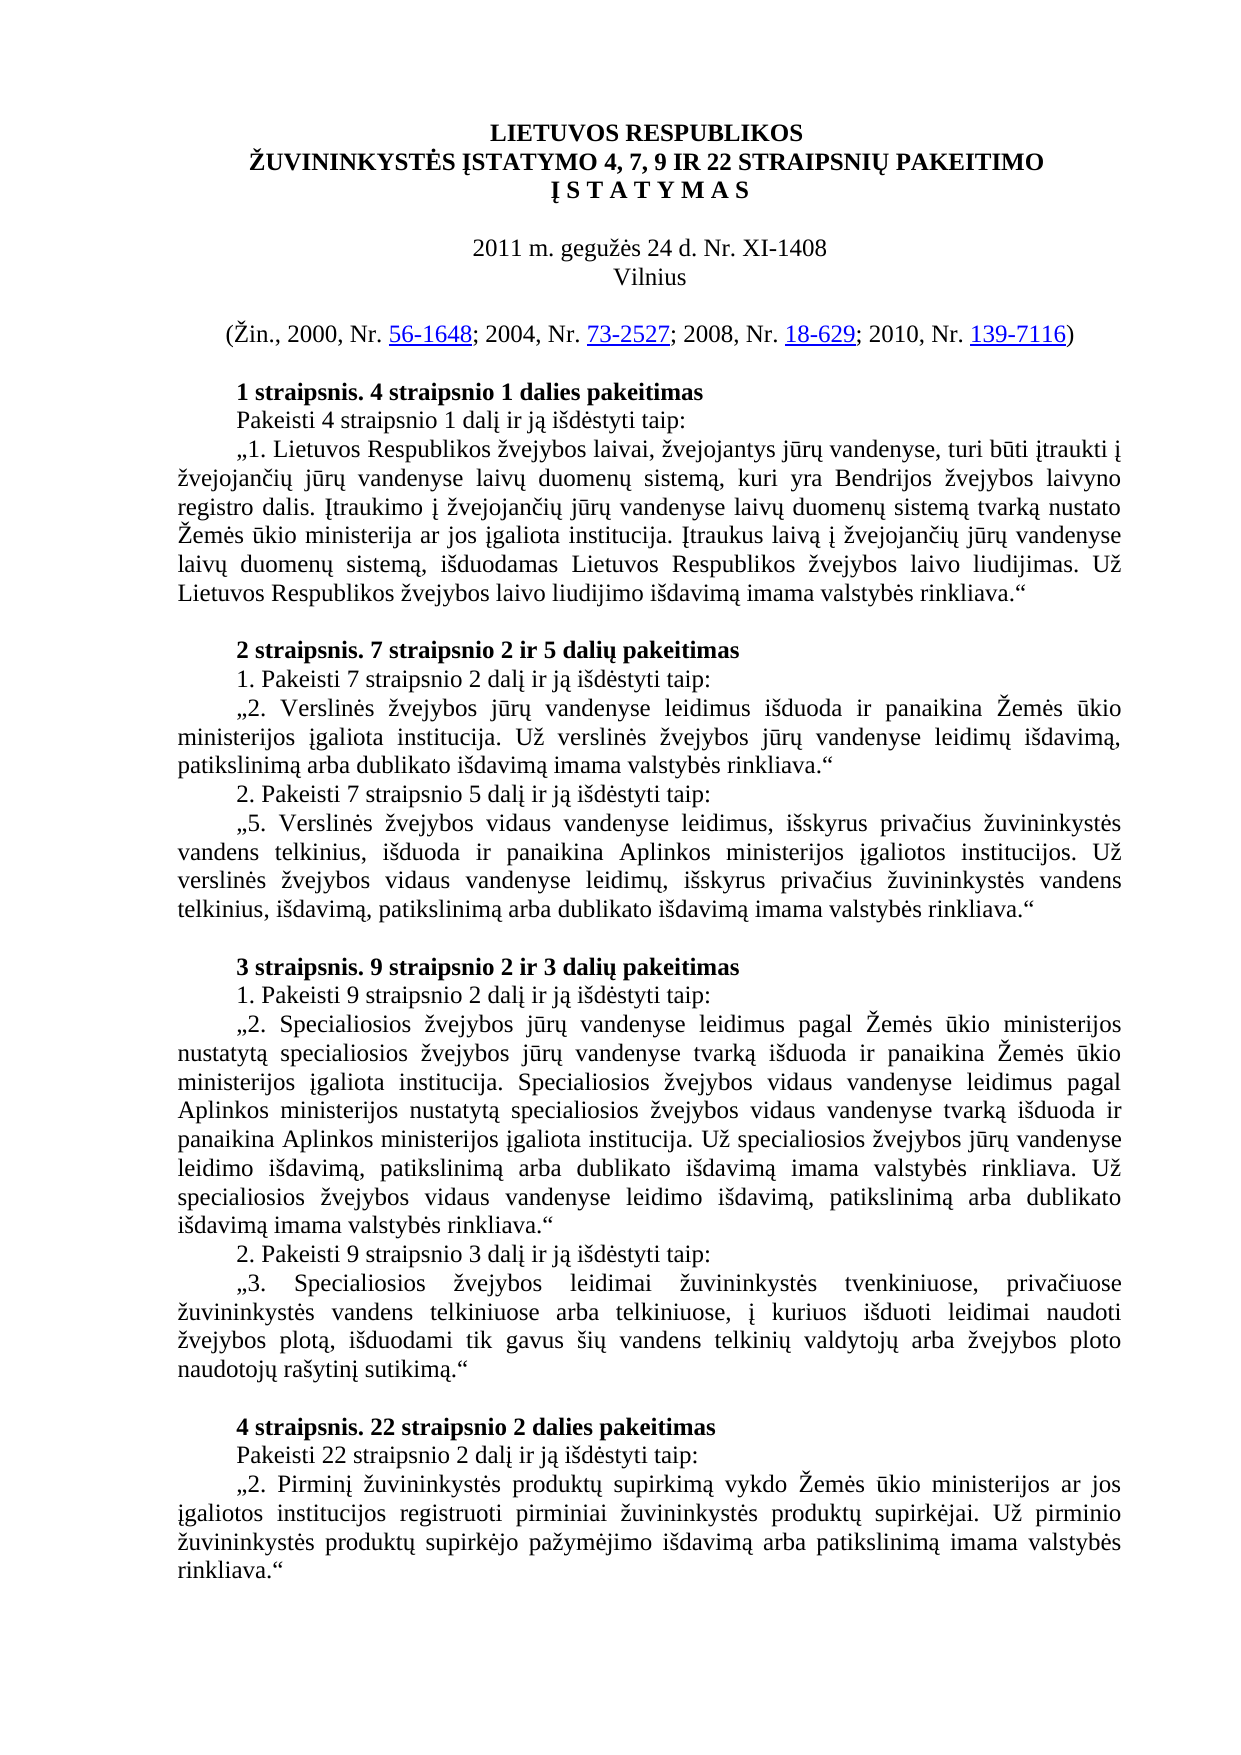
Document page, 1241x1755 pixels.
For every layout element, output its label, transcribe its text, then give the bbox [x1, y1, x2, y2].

text 4 straipsnis. 22 straipsnio 2 dalies pakeitimas [177, 1412, 1122, 1441]
text Pakeisti 4 straipsnio 1 dalį ir ją išdėstyti taip: [177, 406, 1122, 434]
text „2. Specialiosios žvejybos jūrų vandenyse leidimus pagal Žemės ūkio ministerijos nustatytą specialiosios žvejybos jūrų vandenyse tvarką išduoda ir panaikina Žemės ūkio ministerijos įgaliota institucija. Specialiosios žvejybos vidaus vandenyse leidimus pagal Aplinkos ministerijos nustatytą specialiosios žvejybos vidaus vandenyse tvarką išduoda ir panaikina Aplinkos ministerijos įgaliota institucija. Už specialiosios žvejybos jūrų vandenyse leidimo išdavimą, patikslinimą arba dublikato išdavimą imama valstybės rinkliava. Už specialiosios žvejybos vidaus vandenyse leidimo išdavimą, patikslinimą arba dublikato išdavimą imama valstybės rinkliava.“ [177, 1009, 1122, 1239]
text 1. Pakeisti 9 straipsnio 2 dalį ir ją išdėstyti taip: [177, 981, 1122, 1009]
text „2. Pirminį žuvininkystės produktų supirkimą vykdo Žemės ūkio ministerijos ar jos įgaliotos institucijos registruoti pirminiai žuvininkystės produktų supirkėjai. Už pirminio žuvininkystės produktų supirkėjo pažymėjimo išdavimą arba patikslinimą imama valstybės rinkliava.“ [177, 1469, 1122, 1584]
text 1 straipsnis. 4 straipsnio 1 dalies pakeitimas [177, 377, 1122, 406]
text 2 straipsnis. 7 straipsnio 2 ir 5 dalių pakeitimas [177, 636, 1122, 664]
text ĮSTATYMAS [177, 176, 1122, 204]
text 2. Pakeisti 7 straipsnio 5 dalį ir ją išdėstyti taip: [177, 779, 1122, 808]
text „5. Verslinės žvejybos vidaus vandenyse leidimus, išskyrus privačius žuvininkystės vandens telkinius, išduoda ir panaikina Aplinkos ministerijos įgaliotos institucijos. Už verslinės žvejybos vidaus vandenyse leidimų, išskyrus privačius žuvininkystės vandens telkinius, išdavimą, patikslinimą arba dublikato išdavimą imama valstybės rinkliava.“ [177, 808, 1122, 923]
text „3. Specialiosios žvejybos leidimai žuvininkystės tvenkiniuose, privačiuose žuvininkystės vandens telkiniuose arba telkiniuose, į kuriuos išduoti leidimai naudoti žvejybos plotą, išduodami tik gavus šių vandens telkinių valdytojų arba žvejybos ploto naudotojų rašytinį sutikimą.“ [177, 1268, 1122, 1383]
text Pakeisti 22 straipsnio 2 dalį ir ją išdėstyti taip: [177, 1441, 1122, 1469]
text Vilnius [177, 262, 1122, 291]
text „2. Verslinės žvejybos jūrų vandenyse leidimus išduoda ir panaikina Žemės ūkio ministerijos įgaliota institucija. Už verslinės žvejybos jūrų vandenyse leidimų išdavimą, patikslinimą arba dublikato išdavimą imama valstybės rinkliava.“ [177, 693, 1122, 779]
text 3 straipsnis. 9 straipsnio 2 ir 3 dalių pakeitimas [177, 952, 1122, 981]
text LIETUVOS RESPUBLIKOS [177, 118, 1122, 147]
text 1. Pakeisti 7 straipsnio 2 dalį ir ją išdėstyti taip: [177, 664, 1122, 693]
text „1. Lietuvos Respublikos žvejybos laivai, žvejojantys jūrų vandenyse, turi būti įtraukti į žvejojančių jūrų vandenyse laivų duomenų sistemą, kuri yra Bendrijos žvejybos laivyno registro dalis. Įtraukimo į žvejojančių jūrų vandenyse laivų duomenų sistemą tvarką nustato Žemės ūkio ministerija ar jos įgaliota institucija. Įtraukus laivą į žvejojančių jūrų vandenyse laivų duomenų sistemą, išduodamas Lietuvos Respublikos žvejybos laivo liudijimas. Už Lietuvos Respublikos žvejybos laivo liudijimo išdavimą imama valstybės rinkliava.“ [177, 434, 1122, 607]
text 2011 m. gegužės 24 d. Nr. XI-1408 [177, 233, 1122, 262]
text 2. Pakeisti 9 straipsnio 3 dalį ir ją išdėstyti taip: [177, 1239, 1122, 1268]
text (Žin., 2000, Nr. 56-1648; 2004, Nr. 73-2527; 2008, Nr. 18-629; 2010, Nr. 139-7116) [177, 319, 1122, 348]
text ŽUVININKYSTĖS ĮSTATYMO 4, 7, 9 IR 22 STRAIPSNIŲ PAKEITIMO [177, 147, 1122, 176]
